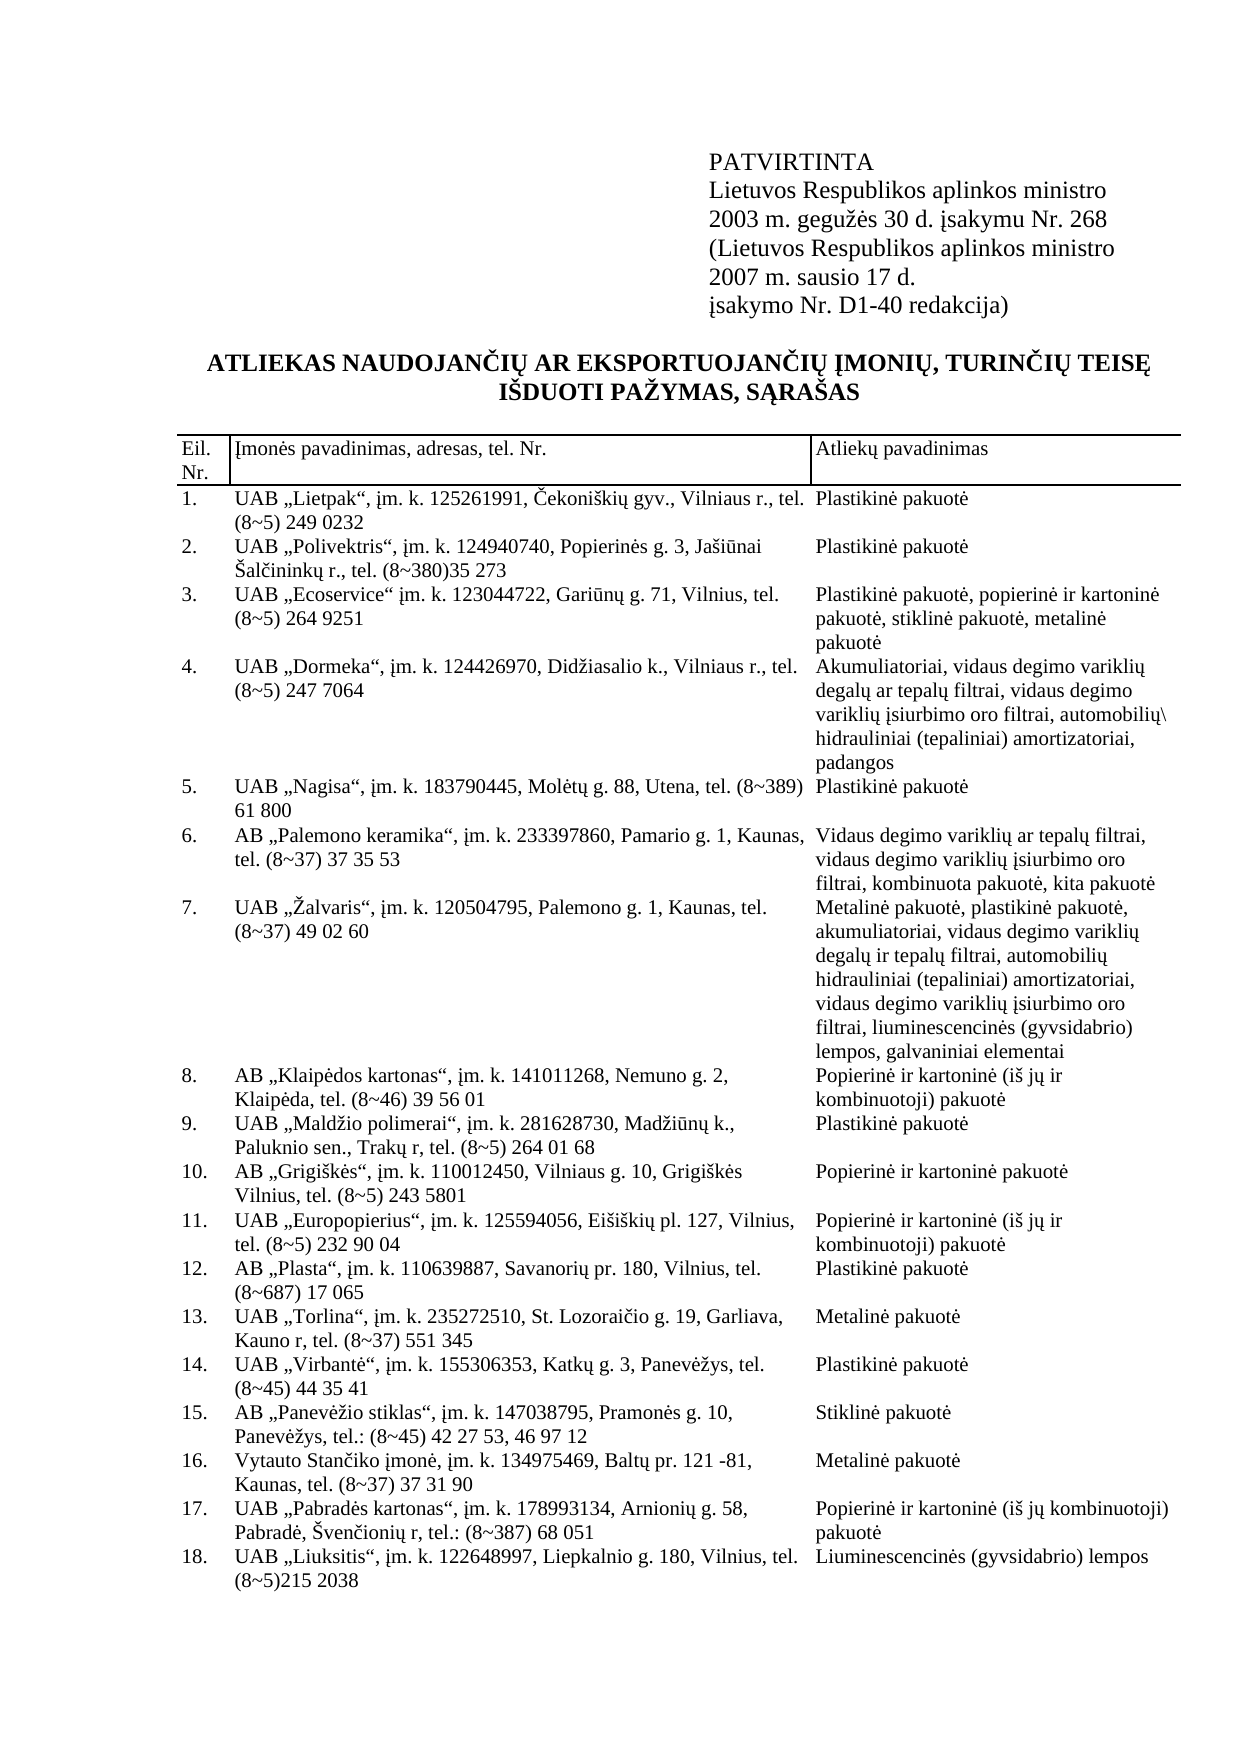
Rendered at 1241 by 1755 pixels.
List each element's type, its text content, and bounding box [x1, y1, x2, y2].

table_cell 14. [177, 1352, 230, 1400]
table_cell UAB „Lietpak“, įm. k. 125261991, Čekoniškių gyv., Vilniaus r., tel. (8~5) 249 0232 [230, 486, 811, 534]
table_cell 10. [177, 1159, 230, 1207]
table_header Eil. Nr. [177, 436, 229, 484]
table_cell UAB „Nagisa“, įm. k. 183790445, Molėtų g. 88, Utena, tel. (8~389) 61 800 [230, 774, 811, 822]
text Lietuvos Respublikos aplinkos ministro [177, 176, 1181, 204]
table_cell Akumuliatoriai, vidaus degimo variklių degalų ar tepalų filtrai, vidaus degimo variklių įsiurbimo oro filtrai, automobilių\ hidrauliniai (tepaliniai) amortizatoriai, padangos [811, 654, 1181, 774]
text ATLIEKAS NAUDOJANČIŲ AR EKSPORTUOJANČIŲ ĮMONIŲ, TURINČIŲ TEISĘ IŠDUOTI PAŽYMAS, SĄRAŠAS [177, 348, 1181, 406]
table_cell UAB „Polivektris“, įm. k. 124940740, Popierinės g. 3, Jašiūnai Šalčininkų r., tel. (8~380)35 273 [230, 534, 811, 582]
table_cell UAB „Europopierius“, įm. k. 125594056, Eišiškių pl. 127, Vilnius, tel. (8~5) 232 90 04 [230, 1208, 811, 1256]
table_cell 2. [177, 534, 230, 582]
table_cell Plastikinė pakuotė [811, 486, 1181, 534]
table_cell Popierinė ir kartoninė (iš jų ir kombinuotoji) pakuotė [811, 1063, 1181, 1111]
table_cell 9. [177, 1111, 230, 1159]
table_cell Plastikinė pakuotė, popierinė ir kartoninė pakuotė, stiklinė pakuotė, metalinė pakuotė [811, 582, 1181, 654]
table_cell 12. [177, 1256, 230, 1304]
table_cell Metalinė pakuotė [811, 1304, 1181, 1352]
table_cell Metalinė pakuotė [811, 1448, 1181, 1496]
text (Lietuvos Respublikos aplinkos ministro [177, 233, 1181, 262]
table_cell Plastikinė pakuotė [811, 1111, 1181, 1159]
table_cell AB „Plasta“, įm. k. 110639887, Savanorių pr. 180, Vilnius, tel. (8~687) 17 065 [230, 1256, 811, 1304]
table_cell 4. [177, 654, 230, 774]
table_cell UAB „Maldžio polimerai“, įm. k. 281628730, Madžiūnų k., Paluknio sen., Trakų r, tel. (8~5) 264 01 68 [230, 1111, 811, 1159]
table_cell 3. [177, 582, 230, 654]
table_cell Stiklinė pakuotė [811, 1400, 1181, 1448]
table_cell Plastikinė pakuotė [811, 534, 1181, 582]
table_cell AB „Panevėžio stiklas“, įm. k. 147038795, Pramonės g. 10, Panevėžys, tel.: (8~45) 42 27 53, 46 97 12 [230, 1400, 811, 1448]
table_cell 16. [177, 1448, 230, 1496]
table_cell UAB „Virbantė“, įm. k. 155306353, Katkų g. 3, Panevėžys, tel. (8~45) 44 35 41 [230, 1352, 811, 1400]
text PATVIRTINTA [177, 147, 1181, 176]
table_cell 5. [177, 774, 230, 822]
table_cell Popierinė ir kartoninė (iš jų kombinuotoji) pakuotė [811, 1496, 1181, 1544]
table_cell 7. [177, 895, 230, 1063]
table_cell 1. [177, 486, 230, 534]
text įsakymo Nr. D1-40 redakcija) [177, 291, 1181, 319]
table_cell Liuminescencinės (gyvsidabrio) lempos [811, 1544, 1181, 1592]
table_cell UAB „Žalvaris“, įm. k. 120504795, Palemono g. 1, Kaunas, tel. (8~37) 49 02 60 [230, 895, 811, 1063]
table_cell UAB „Pabradės kartonas“, įm. k. 178993134, Arnionių g. 58, Pabradė, Švenčionių r, tel.: (8~387) 68 051 [230, 1496, 811, 1544]
table_cell Plastikinė pakuotė [811, 774, 1181, 822]
table_cell Popierinė ir kartoninė (iš jų ir kombinuotoji) pakuotė [811, 1208, 1181, 1256]
table_cell 17. [177, 1496, 230, 1544]
table_cell 11. [177, 1208, 230, 1256]
table_header Atliekų pavadinimas [812, 436, 1181, 484]
table_cell AB „Grigiškės“, įm. k. 110012450, Vilniaus g. 10, Grigiškės Vilnius, tel. (8~5) 243 5801 [230, 1159, 811, 1207]
table_cell AB „Klaipėdos kartonas“, įm. k. 141011268, Nemuno g. 2, Klaipėda, tel. (8~46) 39 56 01 [230, 1063, 811, 1111]
text 2007 m. sausio 17 d. [177, 262, 1181, 291]
table_cell Vytauto Stančiko įmonė, įm. k. 134975469, Baltų pr. 121 -81, Kaunas, tel. (8~37) 37 31 90 [230, 1448, 811, 1496]
table_cell AB „Palemono keramika“, įm. k. 233397860, Pamario g. 1, Kaunas, tel. (8~37) 37 35 53 [230, 823, 811, 895]
table_header Įmonės pavadinimas, adresas, tel. Nr. [231, 436, 810, 484]
table_cell UAB „Ecoservice“ įm. k. 123044722, Gariūnų g. 71, Vilnius, tel. (8~5) 264 9251 [230, 582, 811, 654]
table_cell UAB „Torlina“, įm. k. 235272510, St. Lozoraičio g. 19, Garliava, Kauno r, tel. (8~37) 551 345 [230, 1304, 811, 1352]
table_cell 15. [177, 1400, 230, 1448]
table_cell 8. [177, 1063, 230, 1111]
table_cell Vidaus degimo variklių ar tepalų filtrai, vidaus degimo variklių įsiurbimo oro filtrai, kombinuota pakuotė, kita pakuotė [811, 823, 1181, 895]
text 2003 m. gegužės 30 d. įsakymu Nr. 268 [177, 204, 1181, 233]
table_cell 18. [177, 1544, 230, 1592]
table_cell Popierinė ir kartoninė pakuotė [811, 1159, 1181, 1207]
table_cell Plastikinė pakuotė [811, 1256, 1181, 1304]
table_cell UAB „Liuksitis“, įm. k. 122648997, Liepkalnio g. 180, Vilnius, tel. (8~5)215 2038 [230, 1544, 811, 1592]
table_cell Metalinė pakuotė, plastikinė pakuotė, akumuliatoriai, vidaus degimo variklių degalų ir tepalų filtrai, automobilių hidrauliniai (tepaliniai) amortizatoriai, vidaus degimo variklių įsiurbimo oro filtrai, liuminescencinės (gyvsidabrio) lempos, galvaniniai elementai [811, 895, 1181, 1063]
table_cell UAB „Dormeka“, įm. k. 124426970, Didžiasalio k., Vilniaus r., tel. (8~5) 247 7064 [230, 654, 811, 774]
table_cell 13. [177, 1304, 230, 1352]
table_cell 6. [177, 823, 230, 895]
table_cell Plastikinė pakuotė [811, 1352, 1181, 1400]
